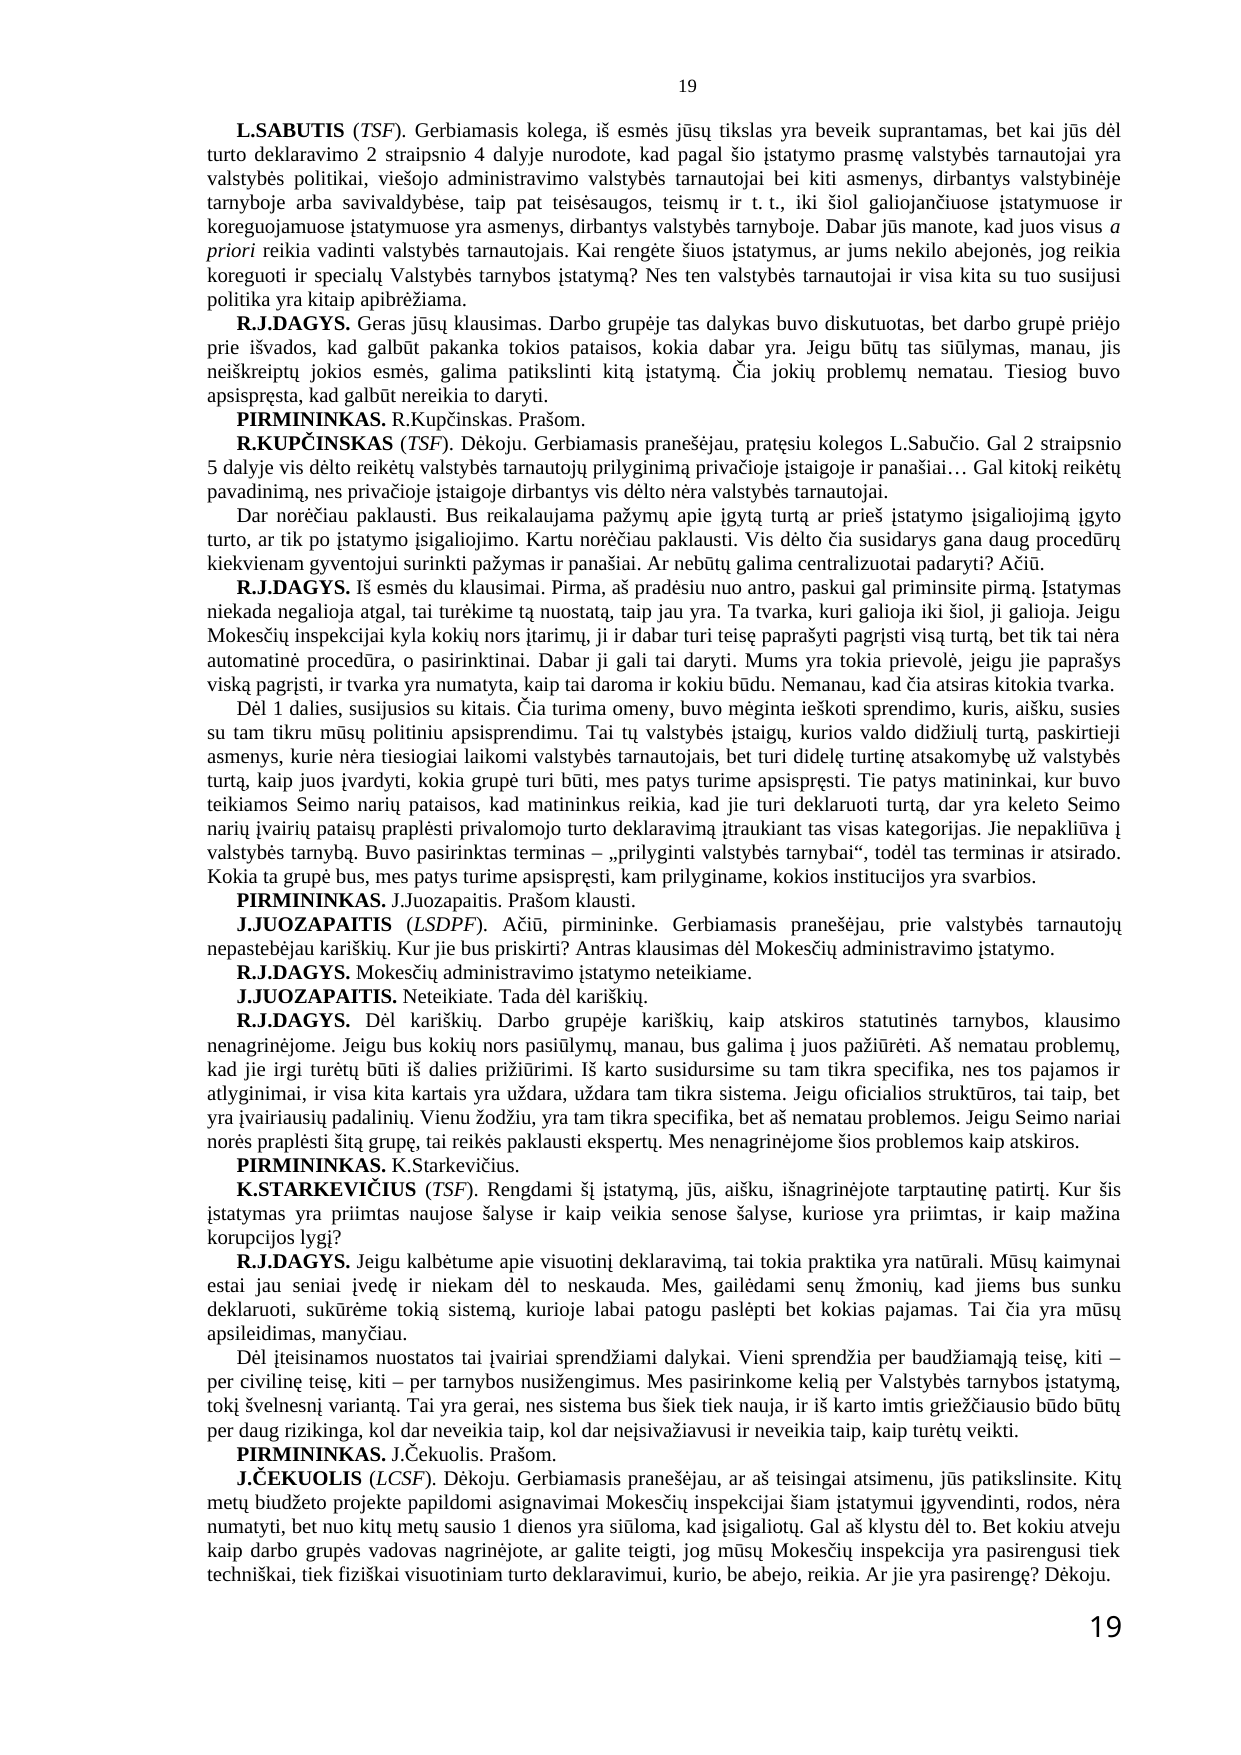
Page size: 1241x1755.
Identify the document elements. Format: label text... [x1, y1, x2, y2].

text R.KUPČINSKAS (TSF). Dėkoju. Gerbiamasis pranešėjau, pratęsiu kolegos L.Sabučio. Gal 2 straipsnio 5 dalyje vis dėlto reikėtų valstybės tarnautojų prilyginimą privačioje įstaigoje ir panašiai… Gal kitokį reikėtų pavadinimą, nes privačioje įstaigoje dirbantys vis dėlto nėra valstybės tarnautojai. [207, 431, 1122, 503]
text R.J.DAGYS. Dėl kariškių. Darbo grupėje kariškių, kaip atskiros statutinės tarnybos, klausimo nenagrinėjome. Jeigu bus kokių nors pasiūlymų, manau, bus galima į juos pažiūrėti. Aš nematau problemų, kad jie irgi turėtų būti iš dalies prižiūrimi. Iš karto susidursime su tam tikra specifika, nes tos pajamos ir atlyginimai, ir visa kita kartais yra uždara, uždara tam tikra sistema. Jeigu oficialios struktūros, tai taip, bet yra įvairiausių padalinių. Vienu žodžiu, yra tam tikra specifika, bet aš nematau problemos. Jeigu Seimo nariai norės praplėsti šitą grupę, tai reikės paklausti ekspertų. Mes nenagrinėjome šios problemos kaip atskiros. [207, 1008, 1122, 1153]
text J.JUOZAPAITIS. Neteikiate. Tada dėl kariškių. [207, 984, 1122, 1008]
text J.JUOZAPAITIS (LSDPF). Ačiū, pirmininke. Gerbiamasis pranešėjau, prie valstybės tarnautojų nepastebėjau kariškių. Kur jie bus priskirti? Antras klausimas dėl Mokesčių administravimo įstatymo. [207, 912, 1122, 960]
text PIRMININKAS. J.Čekuolis. Prašom. [207, 1442, 1122, 1466]
text Dėl 1 dalies, susijusios su kitais. Čia turima omeny, buvo mėginta ieškoti sprendimo, kuris, aišku, susies su tam tikru mūsų politiniu apsisprendimu. Tai tų valstybės įstaigų, kurios valdo didžiulį turtą, paskirtieji asmenys, kurie nėra tiesiogiai laikomi valstybės tarnautojais, bet turi didelę turtinę atsakomybę už valstybės turtą, kaip juos įvardyti, kokia grupė turi būti, mes patys turime apsispręsti. Tie patys matininkai, kur buvo teikiamos Seimo narių pataisos, kad matininkus reikia, kad jie turi deklaruoti turtą, dar yra keleto Seimo narių įvairių pataisų praplėsti privalomojo turto deklaravimą įtraukiant tas visas kategorijas. Jie nepakliūva į valstybės tarnybą. Buvo pasirinktas terminas – „prilyginti valstybės tarnybai“, todėl tas terminas ir atsirado. Kokia ta grupė bus, mes patys turime apsispręsti, kam prilyginame, kokios institucijos yra svarbios. [207, 696, 1122, 888]
text Dar norėčiau paklausti. Bus reikalaujama pažymų apie įgytą turtą ar prieš įstatymo įsigaliojimą įgyto turto, ar tik po įstatymo įsigaliojimo. Kartu norėčiau paklausti. Vis dėlto čia susidarys gana daug procedūrų kiekvienam gyventojui surinkti pažymas ir panašiai. Ar nebūtų galima centralizuotai padaryti? Ačiū. [207, 503, 1122, 575]
text R.J.DAGYS. Mokesčių administravimo įstatymo neteikiame. [207, 960, 1122, 984]
text PIRMININKAS. R.Kupčinskas. Prašom. [207, 407, 1122, 431]
text R.J.DAGYS. Geras jūsų klausimas. Darbo grupėje tas dalykas buvo diskutuotas, bet darbo grupė priėjo prie išvados, kad galbūt pakanka tokios pataisos, kokia dabar yra. Jeigu būtų tas siūlymas, manau, jis neiškreiptų jokios esmės, galima patikslinti kitą įstatymą. Čia jokių problemų nematau. Tiesiog buvo apsispręsta, kad galbūt nereikia to daryti. [207, 311, 1122, 407]
text R.J.DAGYS. Iš esmės du klausimai. Pirma, aš pradėsiu nuo antro, paskui gal priminsite pirmą. Įstatymas niekada negalioja atgal, tai turėkime tą nuostatą, taip jau yra. Ta tvarka, kuri galioja iki šiol, ji galioja. Jeigu Mokesčių inspekcijai kyla kokių nors įtarimų, ji ir dabar turi teisę paprašyti pagrįsti visą turtą, bet tik tai nėra automatinė procedūra, o pasirinktinai. Dabar ji gali tai daryti. Mums yra tokia prievolė, jeigu jie paprašys viską pagrįsti, ir tvarka yra numatyta, kaip tai daroma ir kokiu būdu. Nemanau, kad čia atsiras kitokia tvarka. [207, 575, 1122, 696]
text R.J.DAGYS. Jeigu kalbėtume apie visuotinį deklaravimą, tai tokia praktika yra natūrali. Mūsų kaimynai estai jau seniai įvedę ir niekam dėl to neskauda. Mes, gailėdami senų žmonių, kad jiems bus sunku deklaruoti, sukūrėme tokią sistemą, kurioje labai patogu paslėpti bet kokias pajamas. Tai čia yra mūsų apsileidimas, manyčiau. [207, 1249, 1122, 1345]
text Dėl įteisinamos nuostatos tai įvairiai sprendžiami dalykai. Vieni sprendžia per baudžiamąją teisę, kiti – per civilinę teisę, kiti – per tarnybos nusižengimus. Mes pasirinkome kelią per Valstybės tarnybos įstatymą, tokį švelnesnį variantą. Tai yra gerai, nes sistema bus šiek tiek nauja, ir iš karto imtis griežčiausio būdo būtų per daug rizikinga, kol dar neveikia taip, kol dar neįsivažiavusi ir neveikia taip, kaip turėtų veikti. [207, 1345, 1122, 1442]
text L.SABUTIS (TSF). Gerbiamasis kolega, iš esmės jūsų tikslas yra beveik suprantamas, bet kai jūs dėl turto deklaravimo 2 straipsnio 4 dalyje nurodote, kad pagal šio įstatymo prasmę valstybės tarnautojai yra valstybės politikai, viešojo administravimo valstybės tarnautojai bei kiti asmenys, dirbantys valstybinėje tarnyboje arba savivaldybėse, taip pat teisėsaugos, teismų ir t. t., iki šiol galiojančiuose įstatymuose ir koreguojamuose įstatymuose yra asmenys, dirbantys valstybės tarnyboje. Dabar jūs manote, kad juos visus a priori reikia vadinti valstybės tarnautojais. Kai rengėte šiuos įstatymus, ar jums nekilo abejonės, jog reikia koreguoti ir specialų Valstybės tarnybos įstatymą? Nes ten valstybės tarnautojai ir visa kita su tuo susijusi politika yra kitaip apibrėžiama. [207, 118, 1122, 311]
text PIRMININKAS. J.Juozapaitis. Prašom klausti. [207, 888, 1122, 912]
text K.STARKEVIČIUS (TSF). Rengdami šį įstatymą, jūs, aišku, išnagrinėjote tarptautinę patirtį. Kur šis įstatymas yra priimtas naujose šalyse ir kaip veikia senose šalyse, kuriose yra priimtas, ir kaip mažina korupcijos lygį? [207, 1177, 1122, 1249]
text J.ČEKUOLIS (LCSF). Dėkoju. Gerbiamasis pranešėjau, ar aš teisingai atsimenu, jūs patikslinsite. Kitų metų biudžeto projekte papildomi asignavimai Mokesčių inspekcijai šiam įstatymui įgyvendinti, rodos, nėra numatyti, bet nuo kitų metų sausio 1 dienos yra siūloma, kad įsigaliotų. Gal aš klystu dėl to. Bet kokiu atveju kaip darbo grupės vadovas nagrinėjote, ar galite teigti, jog mūsų Mokesčių inspekcija yra pasirengusi tiek techniškai, tiek fiziškai visuotiniam turto deklaravimui, kurio, be abejo, reikia. Ar jie yra pasirengę? Dėkoju. [207, 1466, 1122, 1586]
text PIRMININKAS. K.Starkevičius. [207, 1153, 1122, 1177]
